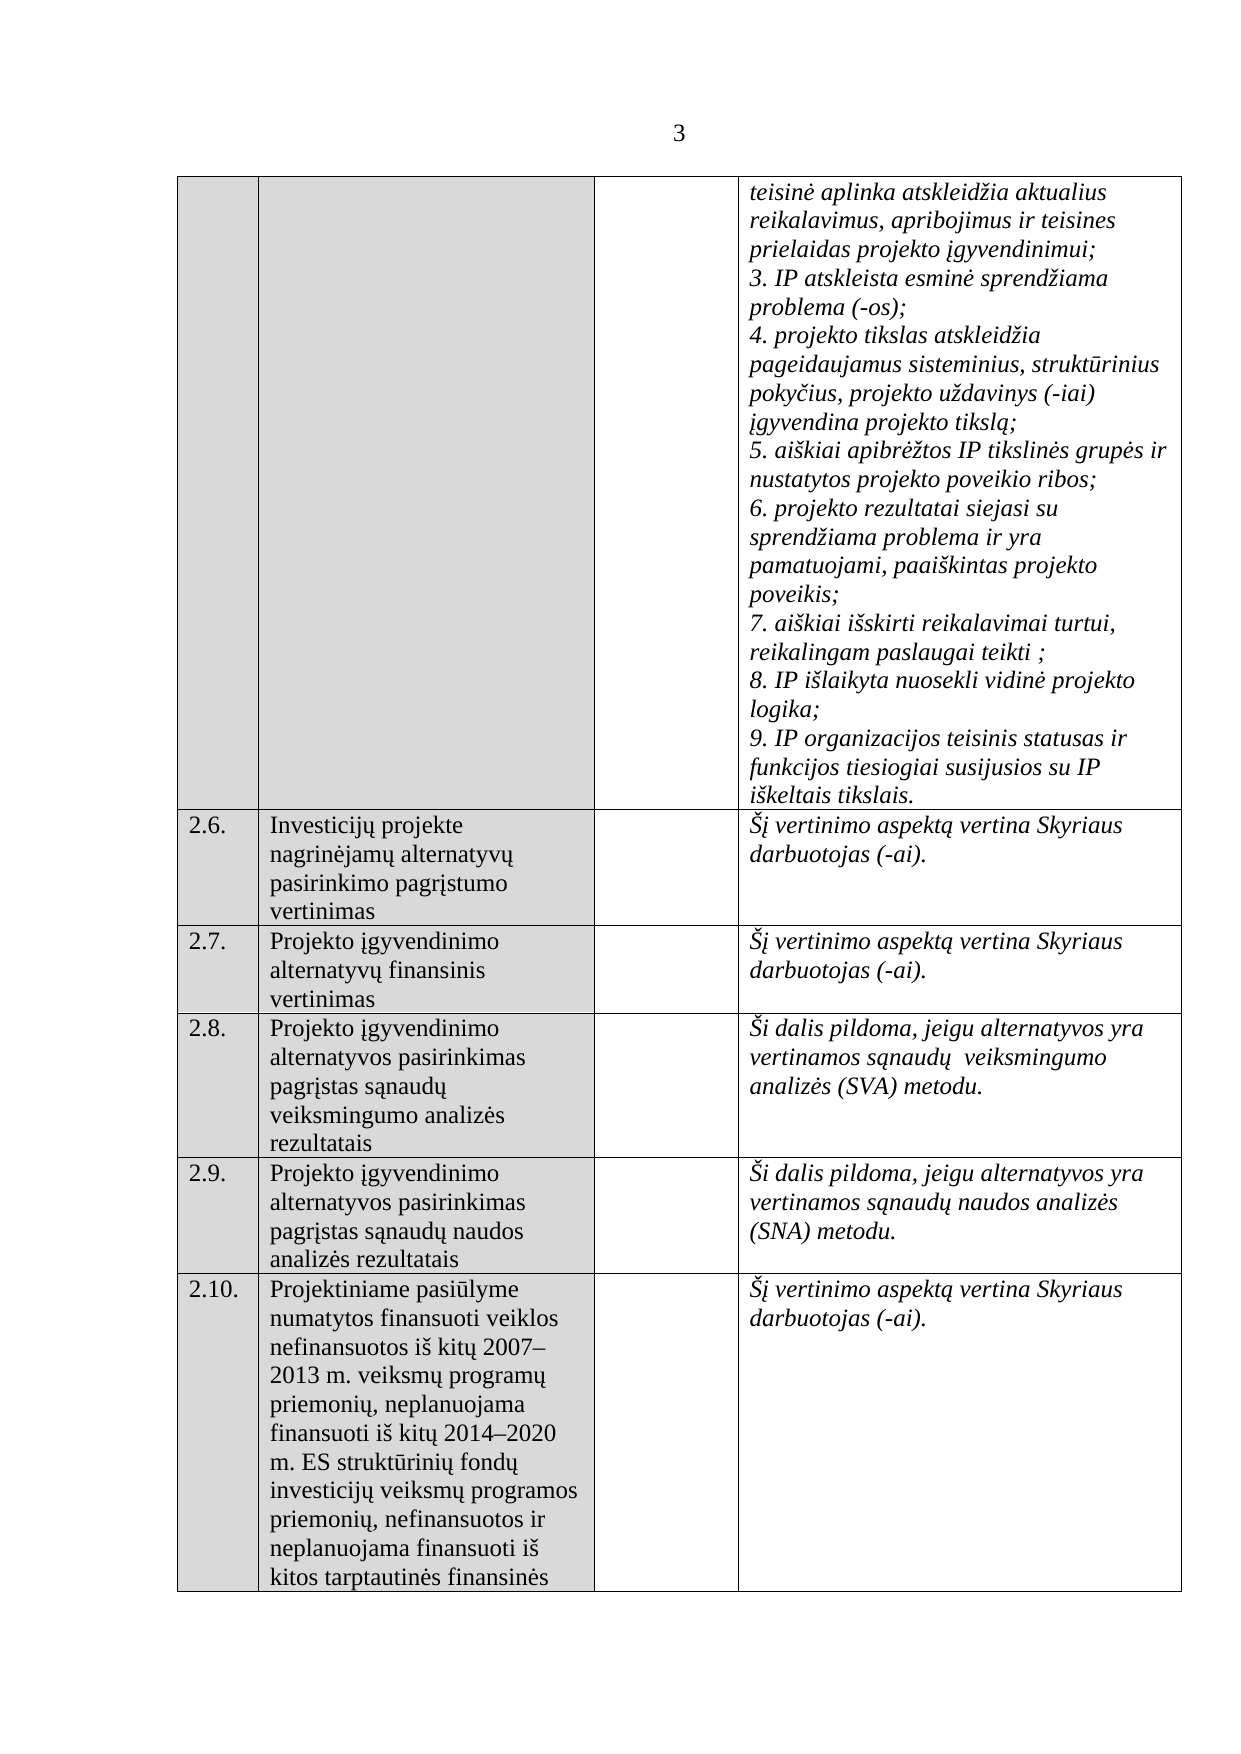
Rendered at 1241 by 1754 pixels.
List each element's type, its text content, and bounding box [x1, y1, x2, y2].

table_cell Projektiniame pasiūlyme numatytos finansuoti veiklos nefinansuotos iš kitų 2007–2013 m. veiksmų programų priemonių, neplanuojama finansuoti iš kitų 2014–2020 m. ES struktūrinių fondų investicijų veiksmų programos priemonių, nefinansuotos ir neplanuojama finansuoti iš kitos tarptautinės finansinės [259, 1274, 594, 1591]
table_cell [178, 177, 258, 809]
table_cell [595, 926, 738, 1012]
table_cell Projekto įgyvendinimo alternatyvos pasirinkimas pagrįstas sąnaudų veiksmingumo analizės rezultatais [259, 1014, 594, 1157]
table_cell Ši dalis pildoma, jeigu alternatyvos yra vertinamos sąnaudų veiksmingumo analizės (SVA) metodu. [739, 1014, 1181, 1157]
table_cell 2.8. [178, 1014, 258, 1157]
table_cell [259, 177, 594, 809]
table_cell Investicijų projekte nagrinėjamų alternatyvų pasirinkimo pagrįstumo vertinimas [259, 810, 594, 925]
table_cell [595, 810, 738, 925]
table_cell Šį vertinimo aspektą vertina Skyriaus darbuotojas (-ai). [739, 1274, 1181, 1591]
table_cell [595, 1274, 738, 1591]
table_cell 2.6. [178, 810, 258, 925]
table_cell Ši dalis pildoma, jeigu alternatyvos yra vertinamos sąnaudų naudos analizės (SNA) metodu. [739, 1158, 1181, 1273]
table_cell 2.7. [178, 926, 258, 1012]
table_cell Šį vertinimo aspektą vertina Skyriaus darbuotojas (-ai). [739, 926, 1181, 1012]
table_cell 2.9. [178, 1158, 258, 1273]
table_cell teisinė aplinka atskleidžia aktualius reikalavimus, apribojimus ir teisines prielaidas projekto įgyvendinimui; 3. IP atskleista esminė sprendžiama problema (-os); 4. projekto tikslas atskleidžia pageidaujamus sisteminius, struktūrinius pokyčius, projekto uždavinys (-iai) įgyvendina projekto tikslą; 5. aiškiai apibrėžtos IP tikslinės grupės ir nustatytos projekto poveikio ribos; 6. projekto rezultatai siejasi su sprendžiama problema ir yra pamatuojami, paaiškintas projekto poveikis; 7. aiškiai išskirti reikalavimai turtui, reikalingam paslaugai teikti ; 8. IP išlaikyta nuosekli vidinė projekto logika; 9. IP organizacijos teisinis statusas ir funkcijos tiesiogiai susijusios su IP iškeltais tikslais. [739, 177, 1181, 809]
table_cell [595, 177, 738, 809]
table_cell [595, 1014, 738, 1157]
table_cell Projekto įgyvendinimo alternatyvos pasirinkimas pagrįstas sąnaudų naudos analizės rezultatais [259, 1158, 594, 1273]
table_cell Projekto įgyvendinimo alternatyvų finansinis vertinimas [259, 926, 594, 1012]
table_cell [595, 1158, 738, 1273]
table_cell 2.10. [178, 1274, 258, 1591]
table_cell Šį vertinimo aspektą vertina Skyriaus darbuotojas (-ai). [739, 810, 1181, 925]
